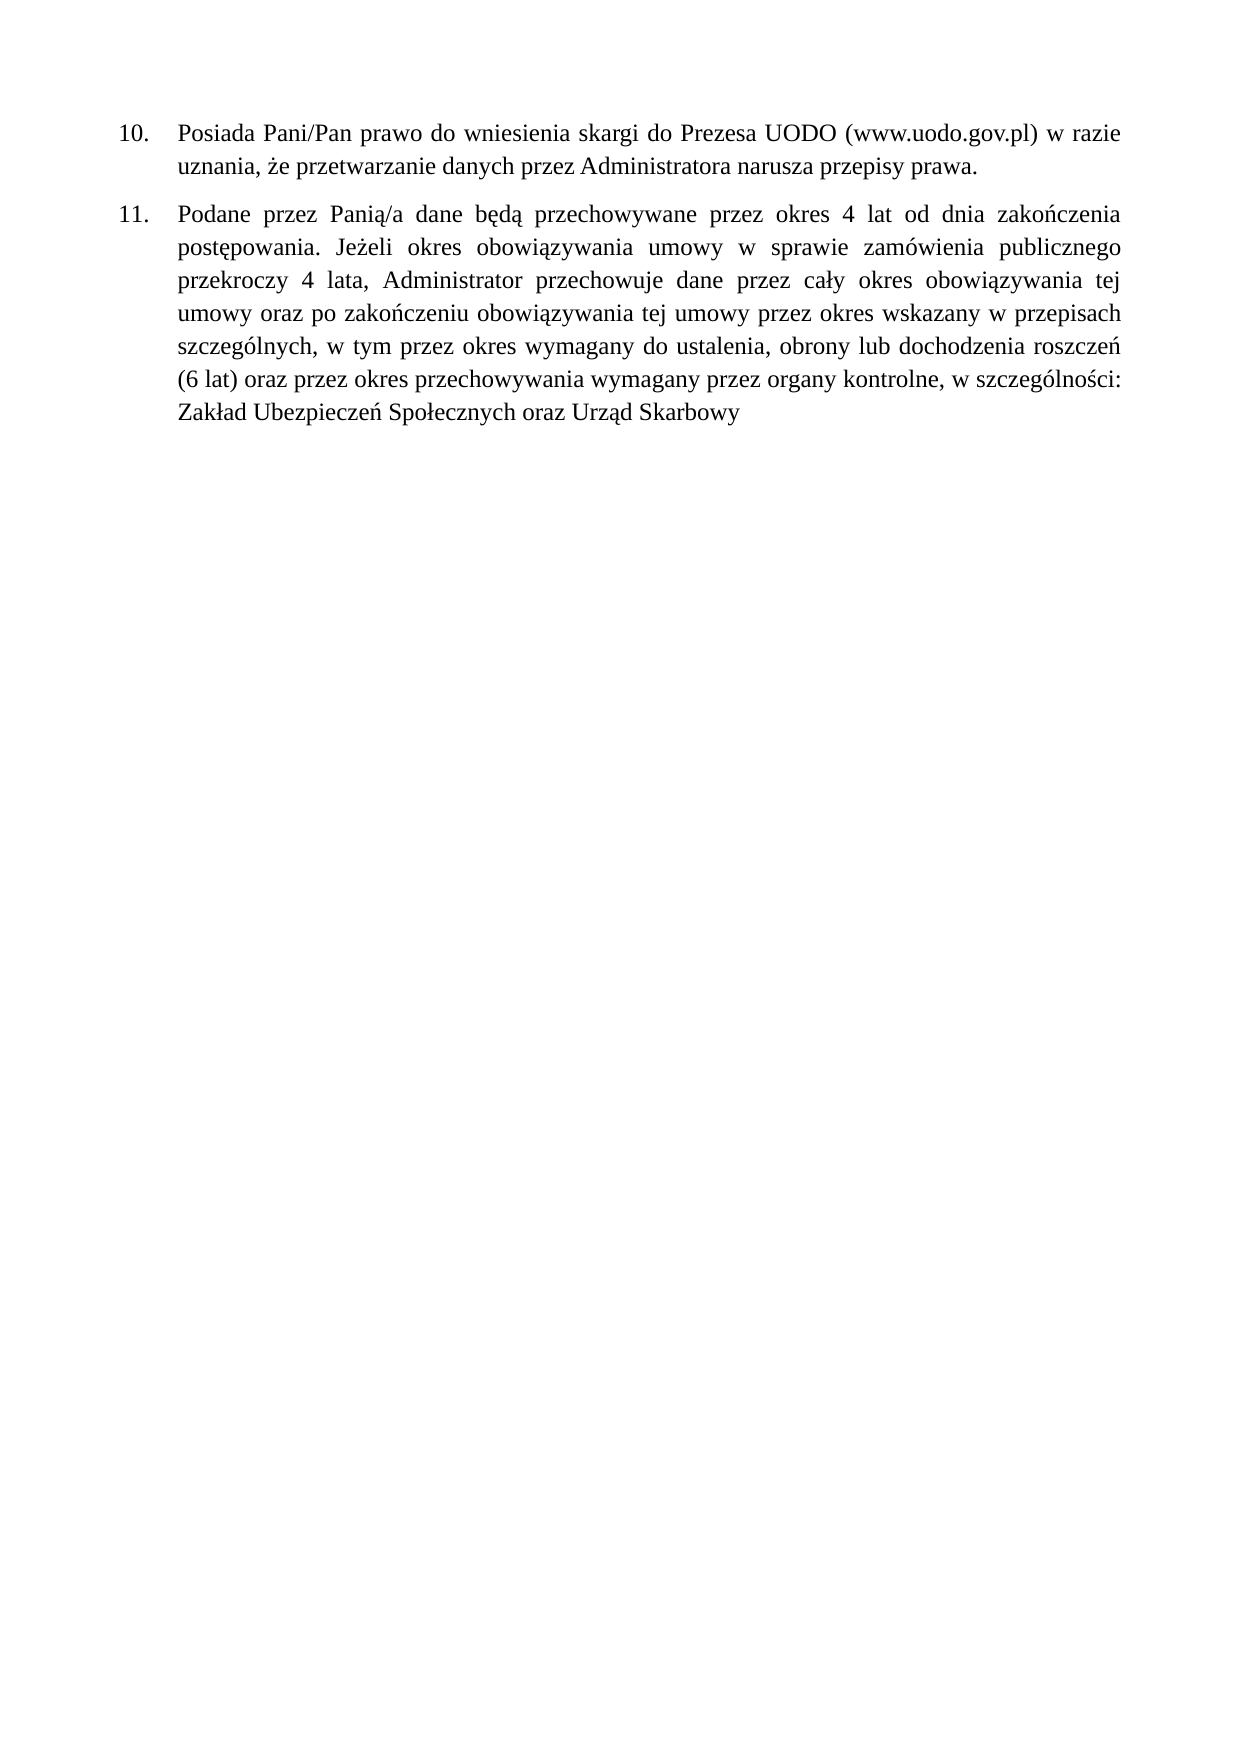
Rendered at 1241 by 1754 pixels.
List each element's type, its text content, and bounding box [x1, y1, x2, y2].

text 10. Posiada Pani/Pan prawo do wniesienia skargi do Prezesa UODO (www.uodo.gov.pl) w razie uznania, że przetwarzanie danych przez Administratora narusza przepisy prawa. [118, 118, 1122, 180]
text 11. Podane przez Panią/a dane będą przechowywane przez okres 4 lat od dnia zakończenia postępowania. Jeżeli okres obowiązywania umowy w sprawie zamówienia publicznego przekroczy 4 lata, Administrator przechowuje dane przez cały okres obowiązywania tej umowy oraz po zakończeniu obowiązywania tej umowy przez okres wskazany w przepisach szczególnych, w tym przez okres wymagany do ustalenia, obrony lub dochodzenia roszczeń (6 lat) oraz przez okres przechowywania wymagany przez organy kontrolne, w szczególności: Zakład Ubezpieczeń Społecznych oraz Urząd Skarbowy [118, 199, 1122, 426]
